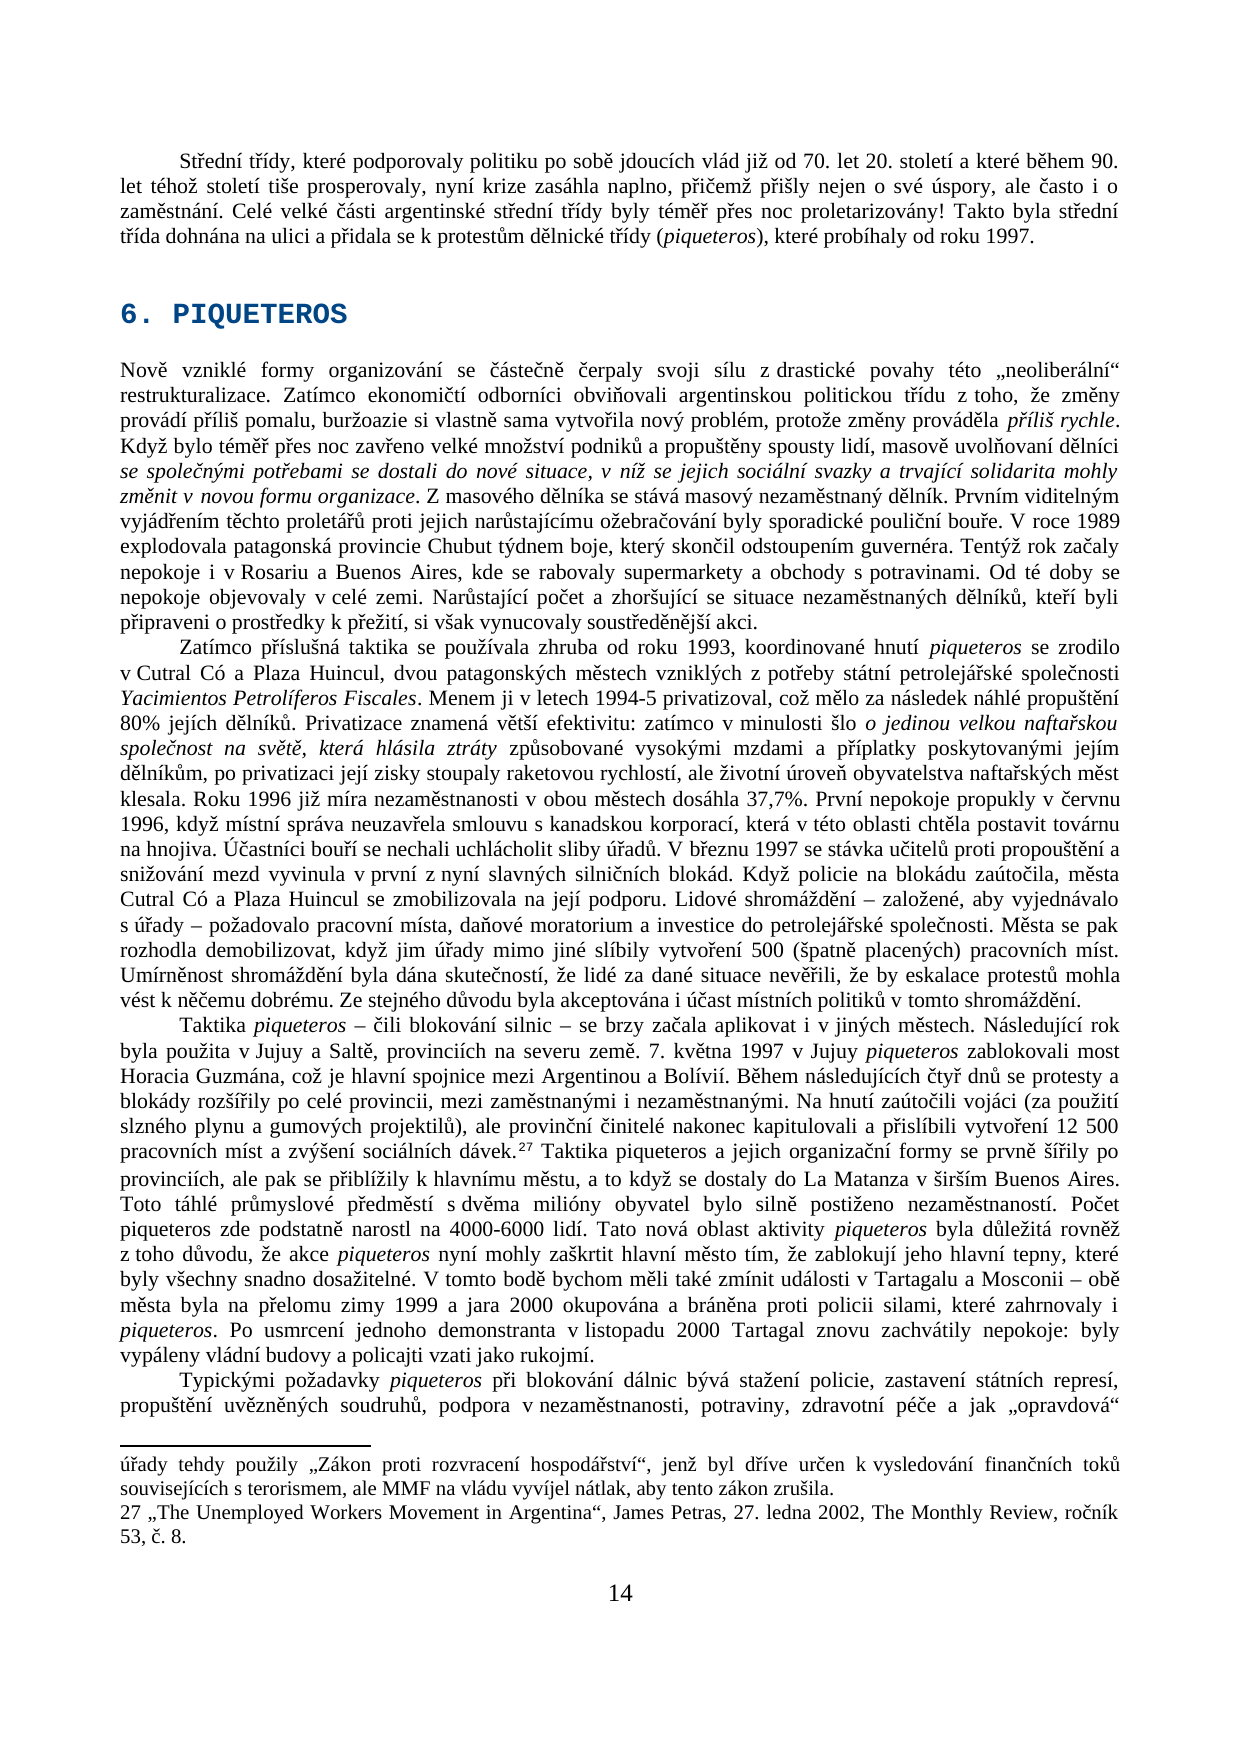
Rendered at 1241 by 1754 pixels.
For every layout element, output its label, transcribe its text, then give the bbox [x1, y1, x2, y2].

text Typickými požadavky piqueteros při blokování dálnic bývá stažení policie, zastavení státních represí, propuštění uvězněných soudruhů, podpora v nezaměstnanosti, potraviny, zdravotní péče a jak „opravdová“ [120, 1367, 1120, 1418]
text Nově vzniklé formy organizování se částečně čerpaly svoji sílu z drastické povahy této „neoliberální“ restrukturalizace. Zatímco ekonomičtí odborníci obviňovali argentinskou politickou třídu z toho, že změny provádí příliš pomalu, buržoazie si vlastně sama vytvořila nový problém, protože změny prováděla příliš rychle. Když bylo téměř přes noc zavřeno velké množství podniků a propuštěny spousty lidí, masově uvolňovaní dělníci se společnými potřebami se dostali do nové situace, v níž se jejich sociální svazky a trvající solidarita mohly změnit v novou formu organizace. Z masového dělníka se stává masový nezaměstnaný dělník. Prvním viditelným vyjádřením těchto proletářů proti jejich narůstajícímu ožebračování byly sporadické pouliční bouře. V roce 1989 explodovala patagonská provincie Chubut týdnem boje, který skončil odstoupením guvernéra. Tentýž rok začaly nepokoje i v Rosariu a Buenos Aires, kde se rabovaly supermarkety a obchody s potravinami. Od té doby se nepokoje objevovaly v celé zemi. Narůstající počet a zhoršující se situace nezaměstnaných dělníků, kteří byli připraveni o prostředky k přežití, si však vynucovaly soustředěnější akci. [120, 357, 1120, 634]
text „The Unemployed Workers Movement in Argentina“, James Petras, 27. ledna 2002, The Monthly Review, ročník 53, č. 8. [120, 1500, 1120, 1548]
text Taktika piqueteros – čili blokování silnic – se brzy začala aplikovat i v jiných městech. Následující rok byla použita v Jujuy a Saltě, provinciích na severu země. 7. května 1997 v Jujuy piqueteros zablokovali most Horacia Guzmána, což je hlavní spojnice mezi Argentinou a Bolívií. Během následujících čtyř dnů se protesty a blokády rozšířily po celé provincii, mezi zaměstnanými i nezaměstnanými. Na hnutí zaútočili vojáci (za použití slzného plynu a gumových projektilů), ale provinční činitelé nakonec kapitulovali a přislíbili vytvoření 12 500 pracovních míst a zvýšení sociálních dávek. Taktika piqueteros a jejich organizační formy se prvně šířily po provinciích, ale pak se přiblížily k hlavnímu městu, a to když se dostaly do La Matanza v širším Buenos Aires. Toto táhlé průmyslové předměstí s dvěma milióny obyvatel bylo silně postiženo nezaměstnaností. Počet piqueteros zde podstatně narostl na 4000-6000 lidí. Tato nová oblast aktivity piqueteros byla důležitá rovněž z toho důvodu, že akce piqueteros nyní mohly zaškrtit hlavní město tím, že zablokují jeho hlavní tepny, které byly všechny snadno dosažitelné. V tomto bodě bychom měli také zmínit události v Tartagalu a Mosconii – obě města byla na přelomu zimy 1999 a jara 2000 okupována a bráněna proti policii silami, které zahrnovaly i piqueteros. Po usmrcení jednoho demonstranta v listopadu 2000 Tartagal znovu zachvátily nepokoje: byly vypáleny vládní budovy a policajti vzati jako rukojmí. [120, 1012, 1120, 1367]
text Zatímco příslušná taktika se používala zhruba od roku 1993, koordinované hnutí piqueteros se zrodilo v Cutral Có a Plaza Huincul, dvou patagonských městech vzniklých z potřeby státní petrolejářské společnosti Yacimientos Petrolíferos Fiscales. Menem ji v letech 1994-5 privatizoval, což mělo za následek náhlé propuštění 80% jejích dělníků. Privatizace znamená větší efektivitu: zatímco v minulosti šlo o jedinou velkou naftařskou společnost na světě, která hlásila ztráty způsobované vysokými mzdami a příplatky poskytovanými jejím dělníkům, po privatizaci její zisky stoupaly raketovou rychlostí, ale životní úroveň obyvatelstva naftařských měst klesala. Roku 1996 již míra nezaměstnanosti v obou městech dosáhla 37,7%. První nepokoje propukly v červnu 1996, když místní správa neuzavřela smlouvu s kanadskou korporací, která v této oblasti chtěla postavit továrnu na hnojiva. Účastníci bouří se nechali uchlácholit sliby úřadů. V březnu 1997 se stávka učitelů proti propouštění a snižování mezd vyvinula v první z nyní slavných silničních blokád. Když policie na blokádu zaútočila, města Cutral Có a Plaza Huincul se zmobilizovala na její podporu. Lidové shromáždění – založené, aby vyjednávalo s úřady – požadovalo pracovní místa, daňové moratorium a investice do petrolejářské společnosti. Města se pak rozhodla demobilizovat, když jim úřady mimo jiné slíbily vytvoření 500 (špatně placených) pracovních míst. Umírněnost shromáždění byla dána skutečností, že lidé za dané situace nevěřili, že by eskalace protestů mohla vést k něčemu dobrému. Ze stejného důvodu byla akceptována i účast místních politiků v tomto shromáždění. [120, 634, 1120, 1012]
text Střední třídy, které podporovaly politiku po sobě jdoucích vlád již od 70. let 20. století a které během 90. let téhož století tiše prosperovaly, nyní krize zasáhla naplno, přičemž přišly nejen o své úspory, ale často i o zaměstnání. Celé velké části argentinské střední třídy byly téměř přes noc proletarizovány! Takto byla střední třída dohnána na ulici a přidala se k protestům dělnické třídy (piqueteros), které probíhaly od roku 1997. [120, 148, 1120, 248]
text 6. PIQUETEROS [120, 299, 1120, 332]
text úřady tehdy použily „Zákon proti rozvracení hospodářství“, jenž byl dříve určen k vysledování finančních toků souvisejících s terorismem, ale MMF na vládu vyvíjel nátlak, aby tento zákon zrušila. [120, 1452, 1120, 1500]
